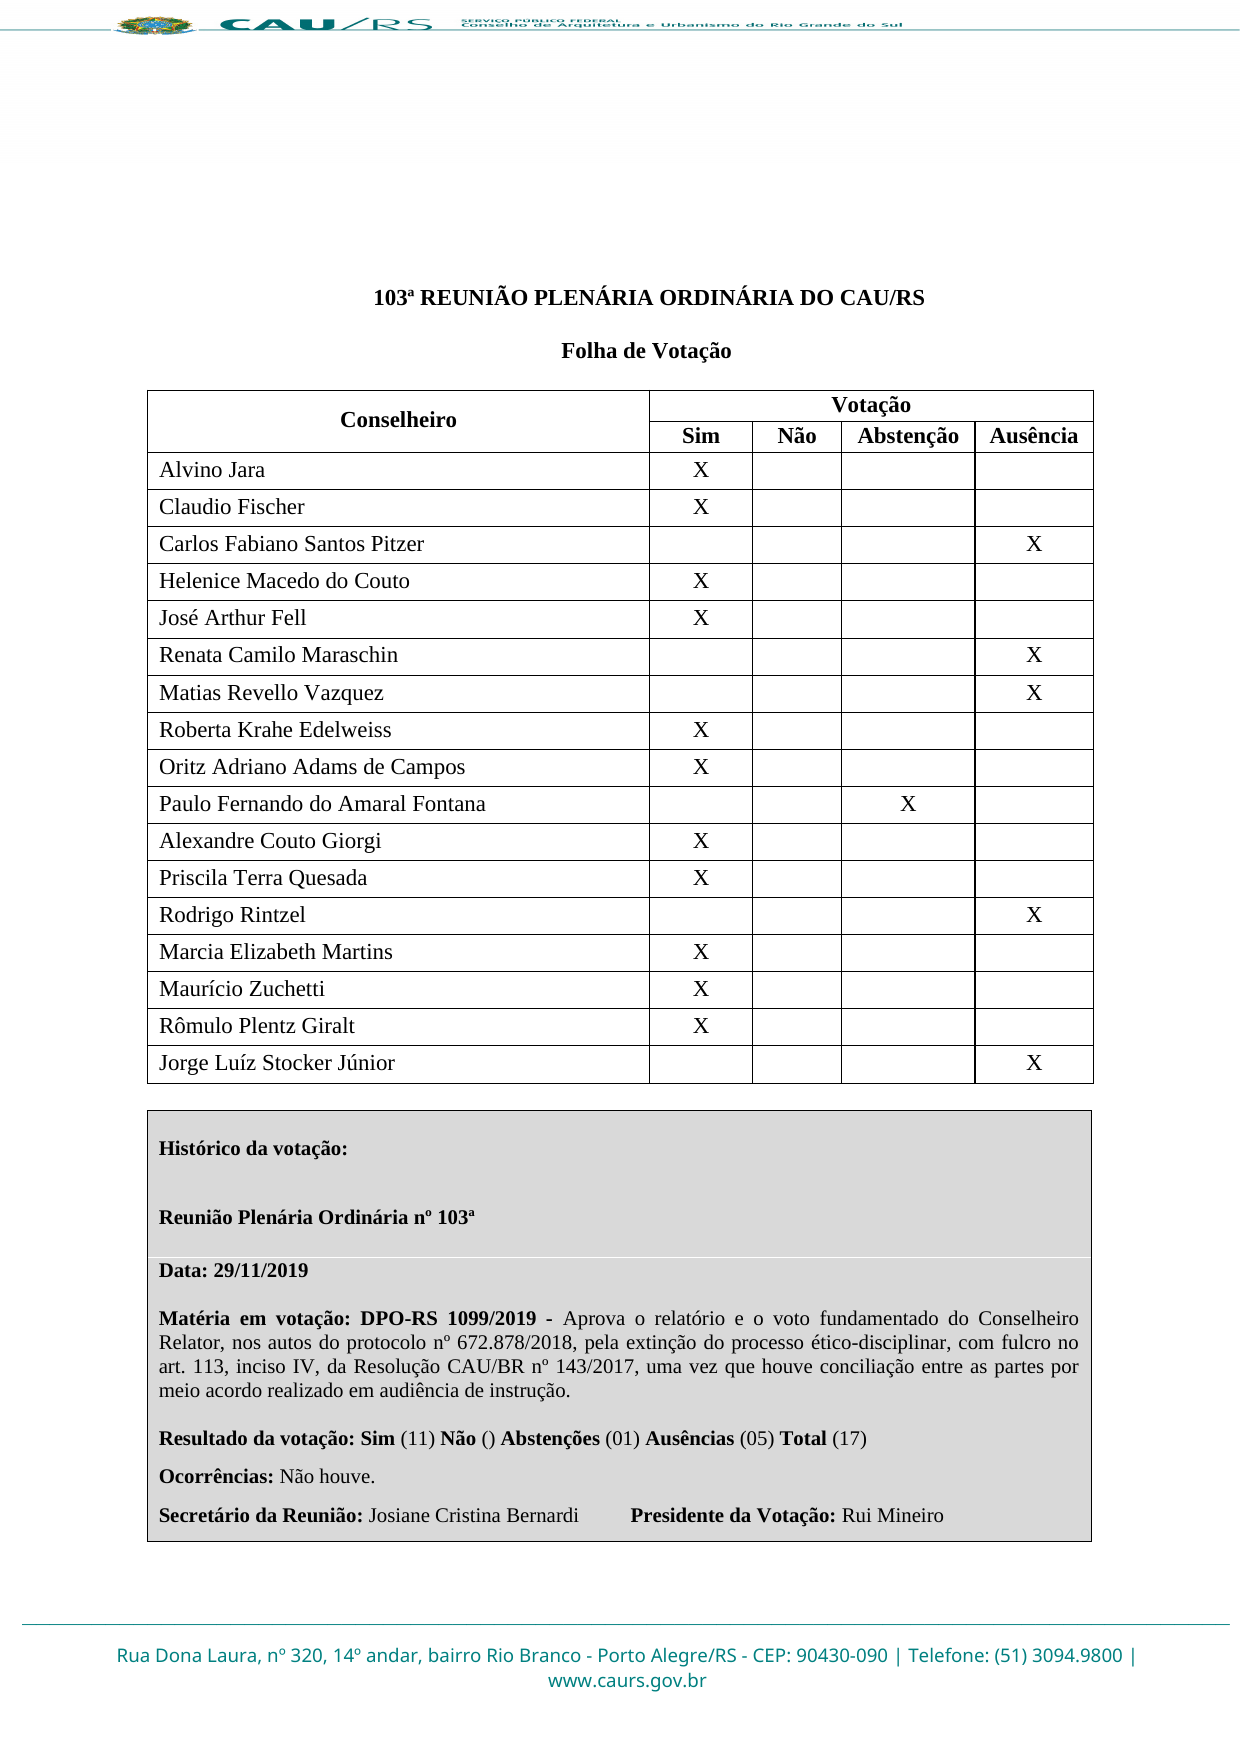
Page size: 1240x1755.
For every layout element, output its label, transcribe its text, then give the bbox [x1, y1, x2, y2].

table_cell X [842, 787, 974, 823]
table_cell [976, 750, 1093, 786]
table_cell José Arthur Fell [148, 601, 649, 637]
table_cell X [650, 490, 752, 526]
table_cell [976, 787, 1093, 823]
table_cell [976, 972, 1093, 1008]
table_cell [842, 935, 974, 971]
table_cell Presidente da Votação: Rui Mineiro [619, 1503, 1091, 1541]
table_cell [753, 1009, 841, 1045]
table_cell Matias Revello Vazquez [148, 676, 649, 712]
text 103ª REUNIÃO PLENÁRIA ORDINÁRIA DO CAU/RS [148, 284, 1151, 311]
table_cell Claudio Fischer [148, 490, 649, 526]
table_cell Renata Camilo Maraschin [148, 639, 649, 674]
table_cell X [650, 601, 752, 637]
text Folha de Votação [148, 337, 1151, 363]
table_cell [753, 1046, 841, 1082]
table_cell Marcia Elizabeth Martins [148, 935, 649, 971]
table_cell [976, 1009, 1093, 1045]
table_cell [753, 972, 841, 1008]
table_cell [650, 898, 752, 934]
table_cell [842, 527, 974, 563]
table_cell Maurício Zuchetti [148, 972, 649, 1008]
table_cell Rômulo Plentz Giralt [148, 1009, 649, 1045]
table_cell X [650, 935, 752, 971]
table_cell [976, 490, 1093, 526]
table_cell [842, 453, 974, 489]
table_cell [842, 713, 974, 749]
table_cell [842, 676, 974, 712]
table_cell [842, 972, 974, 1008]
table_cell [753, 935, 841, 971]
table_cell Jorge Luíz Stocker Júnior [148, 1046, 649, 1082]
table_cell Não [753, 422, 841, 452]
table_cell Oritz Adriano Adams de Campos [148, 750, 649, 786]
table_cell [842, 564, 974, 600]
table_cell [842, 898, 974, 934]
table_cell Alvino Jara [148, 453, 649, 489]
table_cell X [976, 527, 1093, 563]
table_header Votação [650, 391, 1093, 421]
table_cell X [650, 564, 752, 600]
table_cell X [650, 824, 752, 860]
table_cell X [650, 713, 752, 749]
table_cell [842, 824, 974, 860]
table_cell Roberta Krahe Edelweiss [148, 713, 649, 749]
table_cell Paulo Fernando do Amaral Fontana [148, 787, 649, 823]
table_cell [753, 601, 841, 637]
table_cell [976, 453, 1093, 489]
table_cell [650, 639, 752, 674]
table_cell [753, 898, 841, 934]
table_cell Alexandre Couto Giorgi [148, 824, 649, 860]
table_cell [753, 676, 841, 712]
table_cell [650, 787, 752, 823]
table_cell Resultado da votação: Sim (11) Não () Abstenções (01) Ausências (05) Total (17) [148, 1426, 1091, 1464]
table_cell [753, 527, 841, 563]
table_cell Helenice Macedo do Couto [148, 564, 649, 600]
table_cell [842, 490, 974, 526]
table_cell Ausência [976, 422, 1093, 452]
table_cell [753, 713, 841, 749]
table_cell [753, 490, 841, 526]
table_cell Reunião Plenária Ordinária nº 103ª [148, 1205, 1091, 1257]
table_cell Rodrigo Rintzel [148, 898, 649, 934]
table_cell Ocorrências: Não houve. [148, 1464, 1091, 1503]
table_cell [842, 601, 974, 637]
table_cell X [650, 861, 752, 897]
table_cell [976, 713, 1093, 749]
table_cell [976, 824, 1093, 860]
table_cell X [976, 898, 1093, 934]
table_cell [753, 787, 841, 823]
table_cell [753, 639, 841, 674]
table_cell X [650, 1009, 752, 1045]
table_cell X [650, 453, 752, 489]
table_cell Data: 29/11/2019 Matéria em votação: DPO-RS 1099/2019 - Aprova o relatório e o voto fundamentado do Conselheiro Relator, nos autos do protocolo nº 672.878/2018, pela extinção do processo ético-disciplinar, com fulcro no art. 113, inciso IV, da Resolução CAU/BR nº 143/2017, uma vez que houve conciliação entre as partes por meio acordo realizado em audiência de instrução. [148, 1258, 1091, 1426]
table_cell [976, 601, 1093, 637]
table_cell [753, 564, 841, 600]
table_cell [650, 676, 752, 712]
table_cell Abstenção [842, 422, 974, 452]
table_cell X [650, 972, 752, 1008]
table_cell Secretário da Reunião: Josiane Cristina Bernardi [148, 1503, 619, 1541]
table_cell [753, 750, 841, 786]
table_cell X [650, 750, 752, 786]
table_cell [842, 861, 974, 897]
table_header Histórico da votação: [148, 1111, 1091, 1205]
table_cell [842, 1046, 974, 1082]
table_header Conselheiro [148, 391, 649, 452]
table_cell [976, 564, 1093, 600]
table_cell [753, 824, 841, 860]
table_cell [976, 861, 1093, 897]
table_cell X [976, 1046, 1093, 1082]
table_cell [650, 1046, 752, 1082]
table_cell [842, 750, 974, 786]
table_cell [976, 935, 1093, 971]
table_cell Sim [650, 422, 752, 452]
table_cell [842, 1009, 974, 1045]
table_cell [753, 453, 841, 489]
table_cell [842, 639, 974, 674]
table_cell [753, 861, 841, 897]
table_cell X [976, 676, 1093, 712]
table_cell Carlos Fabiano Santos Pitzer [148, 527, 649, 563]
table_cell X [976, 639, 1093, 674]
table_cell [650, 527, 752, 563]
table_cell Priscila Terra Quesada [148, 861, 649, 897]
